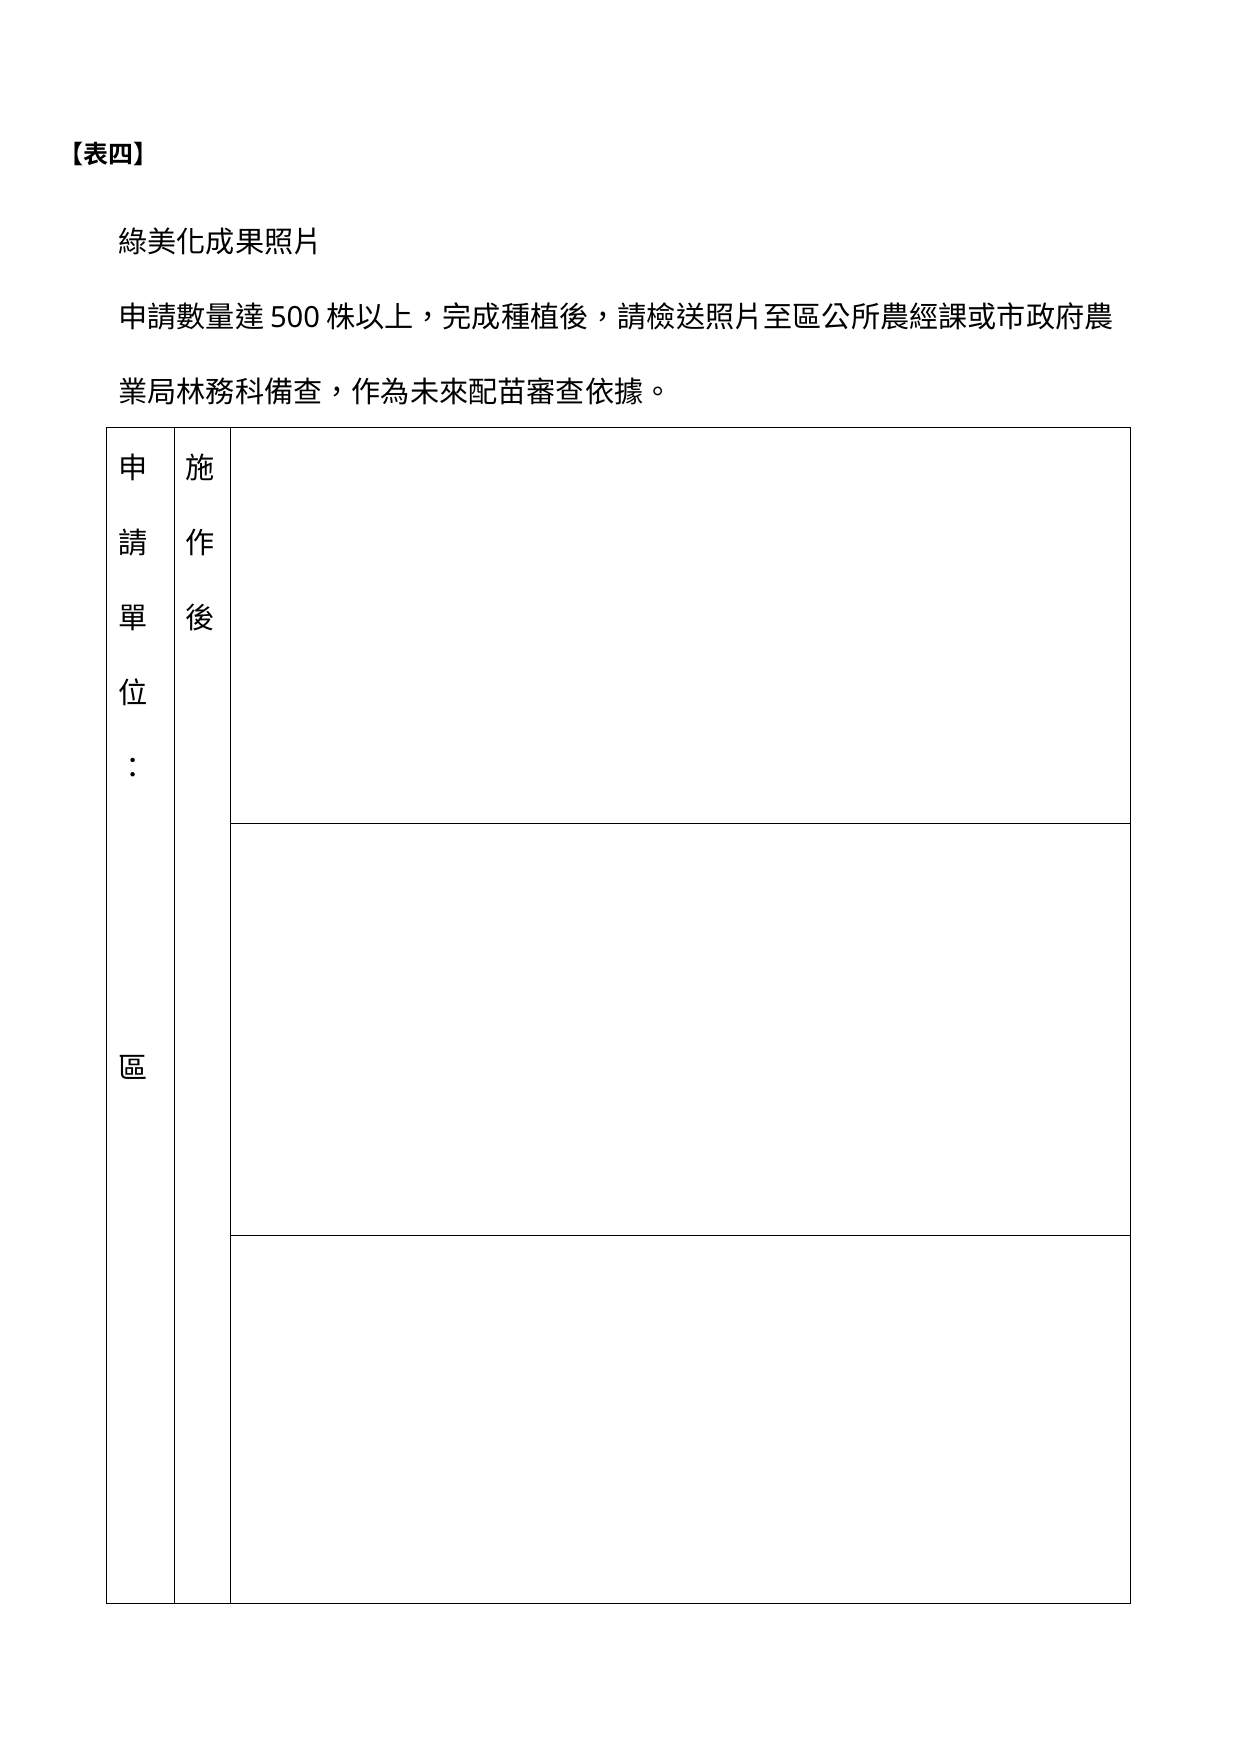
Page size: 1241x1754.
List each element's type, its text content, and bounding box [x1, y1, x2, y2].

table_header 施作後 [175, 428, 230, 1603]
text 【表四】 [58, 134, 309, 171]
text 綠美化成果照片 [118, 202, 1122, 277]
table_header 申請單位： 區 [107, 428, 174, 1603]
text 申請數量達500株以上，完成種植後，請檢送照片至區公所農經課或市政府農業局林務科備查，作為未來配苗審查依據。 [118, 277, 1122, 427]
table_header [231, 428, 1130, 823]
table_cell [231, 824, 1130, 1235]
table_cell [231, 1236, 1130, 1603]
